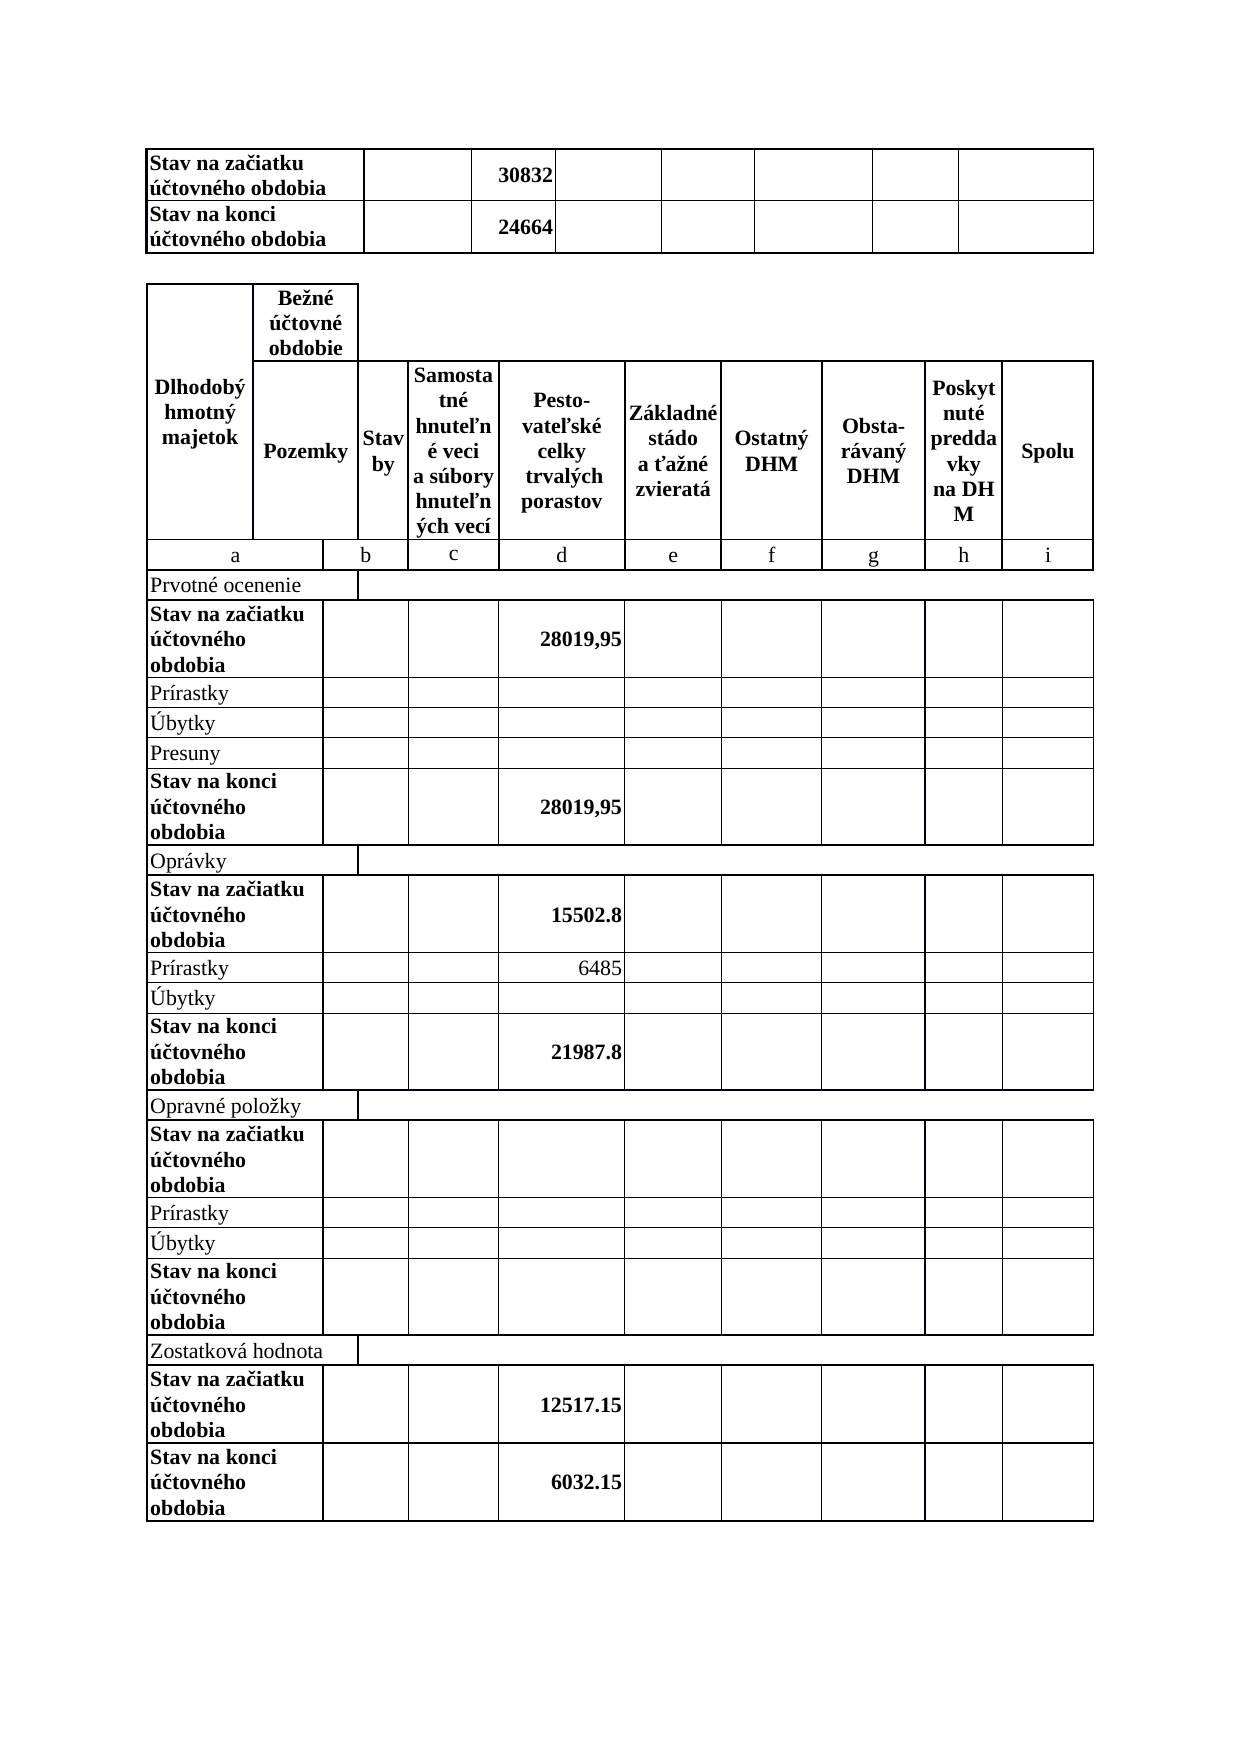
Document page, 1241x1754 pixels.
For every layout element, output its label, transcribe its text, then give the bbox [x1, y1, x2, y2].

table_cell [359, 1336, 1093, 1364]
table_cell Stav na konci účtovného obdobia [148, 769, 322, 844]
table_cell [409, 1444, 498, 1520]
table_cell [409, 953, 498, 982]
table_cell [662, 201, 754, 252]
table_cell [926, 983, 1002, 1012]
table_cell [1003, 738, 1093, 767]
table_cell [499, 1198, 624, 1227]
table_cell [324, 1228, 408, 1257]
table_cell [499, 983, 624, 1012]
table_cell [324, 1259, 408, 1334]
table_cell Prvotné ocenenie [148, 571, 357, 599]
table_cell Oprávky [148, 846, 357, 874]
table_cell Stav na konci účtovného obdobia [148, 1014, 322, 1089]
table_cell [1003, 1444, 1093, 1520]
table_cell [625, 1198, 721, 1227]
table_cell [359, 1091, 1093, 1119]
table_cell [926, 1228, 1002, 1257]
table_cell [324, 876, 408, 952]
table_cell [409, 738, 498, 767]
table_cell Poskytnuté preddavky na DHM [926, 362, 1001, 539]
table_cell [409, 1198, 498, 1227]
table_cell [822, 1259, 924, 1334]
table_cell [625, 738, 721, 767]
table_cell Stav na začiatku účtovného obdobia [148, 1121, 322, 1197]
table_cell e [626, 540, 720, 569]
table_cell [1003, 601, 1093, 677]
table_cell [324, 1366, 408, 1442]
table_cell Úbytky [148, 708, 322, 737]
table_cell [324, 678, 408, 707]
table_cell Prírastky [148, 678, 322, 707]
table_cell [324, 983, 408, 1012]
table_cell Stav na konci účtovného obdobia [148, 1259, 322, 1334]
table_cell [755, 201, 872, 252]
table_cell b [324, 540, 407, 569]
table_cell [625, 1014, 721, 1089]
table_cell [822, 1228, 924, 1257]
table_cell [822, 953, 924, 982]
table_cell [556, 150, 661, 200]
table_cell [1003, 953, 1093, 982]
table_cell [722, 1014, 821, 1089]
table_cell 28019,95 [499, 601, 624, 677]
table_cell Opravné položky [148, 1091, 357, 1119]
table_cell [722, 1444, 821, 1520]
table_cell [822, 678, 924, 707]
table_cell [625, 1444, 721, 1520]
table_cell [409, 601, 498, 677]
table_cell Samostatné hnuteľné veci a súbory hnuteľných vecí [409, 362, 498, 539]
table_cell [722, 876, 821, 952]
table_cell [324, 1121, 408, 1197]
table_cell c [409, 540, 498, 569]
table_cell [722, 1228, 821, 1257]
table_cell Stav na začiatku účtovného obdobia [148, 601, 322, 677]
table_cell [822, 1014, 924, 1089]
table_cell [926, 1444, 1002, 1520]
table_cell [409, 1014, 498, 1089]
table_cell [873, 150, 958, 200]
table_cell [409, 1366, 498, 1442]
table_cell Úbytky [148, 1228, 322, 1257]
table_cell 6485 [499, 953, 624, 982]
table_cell [625, 601, 721, 677]
table_cell [625, 1366, 721, 1442]
table_cell [755, 150, 872, 200]
table_cell [1003, 1198, 1093, 1227]
table_cell [926, 953, 1002, 982]
table_cell [409, 876, 498, 952]
table_header Dlhodobý hmotný majetok [148, 285, 252, 539]
table_cell [873, 201, 958, 252]
table_cell [1003, 876, 1093, 952]
table_cell [822, 1121, 924, 1197]
table_cell [625, 769, 721, 844]
table_cell [926, 1259, 1002, 1334]
table_cell [499, 678, 624, 707]
table_cell [926, 738, 1002, 767]
table_cell [324, 601, 408, 677]
table_cell Stav na začiatku účtovného obdobia [148, 150, 363, 200]
table_cell [556, 201, 661, 252]
table_cell Pesto-vateľské celky trvalých porastov [500, 362, 624, 539]
table_cell [359, 846, 1093, 874]
table_cell [1003, 983, 1093, 1012]
table_cell [409, 678, 498, 707]
table_cell g [823, 540, 924, 569]
table_cell [722, 1259, 821, 1334]
table_cell 24664 [472, 201, 555, 252]
table_cell [499, 1259, 624, 1334]
table_cell 12517,15 [499, 1366, 624, 1442]
table_cell [822, 1198, 924, 1227]
table_cell 15502,8 [499, 876, 624, 952]
table_cell Úbytky [148, 983, 322, 1012]
table_cell [324, 708, 408, 737]
table_cell [926, 678, 1002, 707]
table_cell [926, 1366, 1002, 1442]
table_cell f [722, 540, 821, 569]
table_cell Spolu [1003, 362, 1092, 539]
table_cell [625, 1121, 721, 1197]
table_header Bežné účtovné obdobie [254, 285, 357, 360]
table_cell [926, 876, 1002, 952]
table_cell [324, 1444, 408, 1520]
table_cell [722, 1121, 821, 1197]
table_cell [499, 708, 624, 737]
table_cell [722, 1366, 821, 1442]
table_cell [499, 738, 624, 767]
table_cell [1003, 708, 1093, 737]
table_cell [409, 708, 498, 737]
table_cell [722, 738, 821, 767]
table_cell Prírastky [148, 1198, 322, 1227]
table_cell [499, 1121, 624, 1197]
table_cell [409, 1259, 498, 1334]
table_cell [324, 1014, 408, 1089]
table_cell [822, 876, 924, 952]
table_cell [625, 708, 721, 737]
table_cell [1003, 1366, 1093, 1442]
table_cell [822, 708, 924, 737]
table_cell [625, 983, 721, 1012]
table_cell [722, 601, 821, 677]
table_cell [365, 150, 471, 200]
table_cell [722, 1198, 821, 1227]
table_cell [926, 1014, 1002, 1089]
table_cell i [1003, 540, 1092, 569]
table_cell [1003, 1228, 1093, 1257]
table_cell a [148, 540, 322, 569]
table_cell [409, 1121, 498, 1197]
table_cell [662, 150, 754, 200]
table_cell [324, 953, 408, 982]
table_cell 6032,15 [499, 1444, 624, 1520]
table_cell [822, 983, 924, 1012]
table_cell Stav na konci účtovného obdobia [148, 201, 363, 252]
table_cell [822, 601, 924, 677]
table_cell [822, 769, 924, 844]
table_cell [722, 678, 821, 707]
table_cell [926, 601, 1002, 677]
table_cell [625, 876, 721, 952]
table_cell [1003, 1259, 1093, 1334]
table_cell Prírastky [148, 953, 322, 982]
table_cell 28019,95 [499, 769, 624, 844]
table_cell [359, 571, 1093, 599]
table_cell h [926, 540, 1001, 569]
table_cell [409, 769, 498, 844]
table_cell [1003, 1014, 1093, 1089]
table_cell Ostatný DHM [722, 362, 821, 539]
table_cell [625, 678, 721, 707]
table_cell d [500, 540, 624, 569]
table_cell [822, 738, 924, 767]
table_cell [409, 1228, 498, 1257]
table_cell [409, 983, 498, 1012]
table_header [359, 283, 1093, 360]
table_cell Pozemky [254, 362, 357, 539]
table_cell [722, 769, 821, 844]
table_cell 21987,8 [499, 1014, 624, 1089]
table_cell Zostatková hodnota [148, 1336, 357, 1364]
table_cell [822, 1366, 924, 1442]
table_cell [625, 1228, 721, 1257]
table_cell Stavby [359, 362, 407, 539]
table_cell Stav na začiatku účtovného obdobia [148, 876, 322, 952]
table_cell [324, 769, 408, 844]
table_cell [324, 738, 408, 767]
table_cell [1003, 678, 1093, 707]
table_cell Základné stádo a ťažné zvieratá [626, 362, 720, 539]
table_cell [926, 1198, 1002, 1227]
table_cell [959, 150, 1093, 200]
table_cell [926, 708, 1002, 737]
table_cell [1003, 769, 1093, 844]
table_cell Obsta-rávaný DHM [823, 362, 924, 539]
table_cell [324, 1198, 408, 1227]
table_cell [926, 769, 1002, 844]
table_cell [365, 201, 471, 252]
table_cell Stav na konci účtovného obdobia [148, 1444, 322, 1520]
table_cell [625, 1259, 721, 1334]
table_cell [722, 953, 821, 982]
table_cell [926, 1121, 1002, 1197]
table_cell [499, 1228, 624, 1257]
table_cell [625, 953, 721, 982]
table_cell [959, 201, 1093, 252]
table_cell [1003, 1121, 1093, 1197]
table_cell Presuny [148, 738, 322, 767]
table_cell [822, 1444, 924, 1520]
table_cell [722, 708, 821, 737]
table_cell Stav na začiatku účtovného obdobia [148, 1366, 322, 1442]
table_cell 30832 [472, 150, 555, 200]
table_cell [722, 983, 821, 1012]
